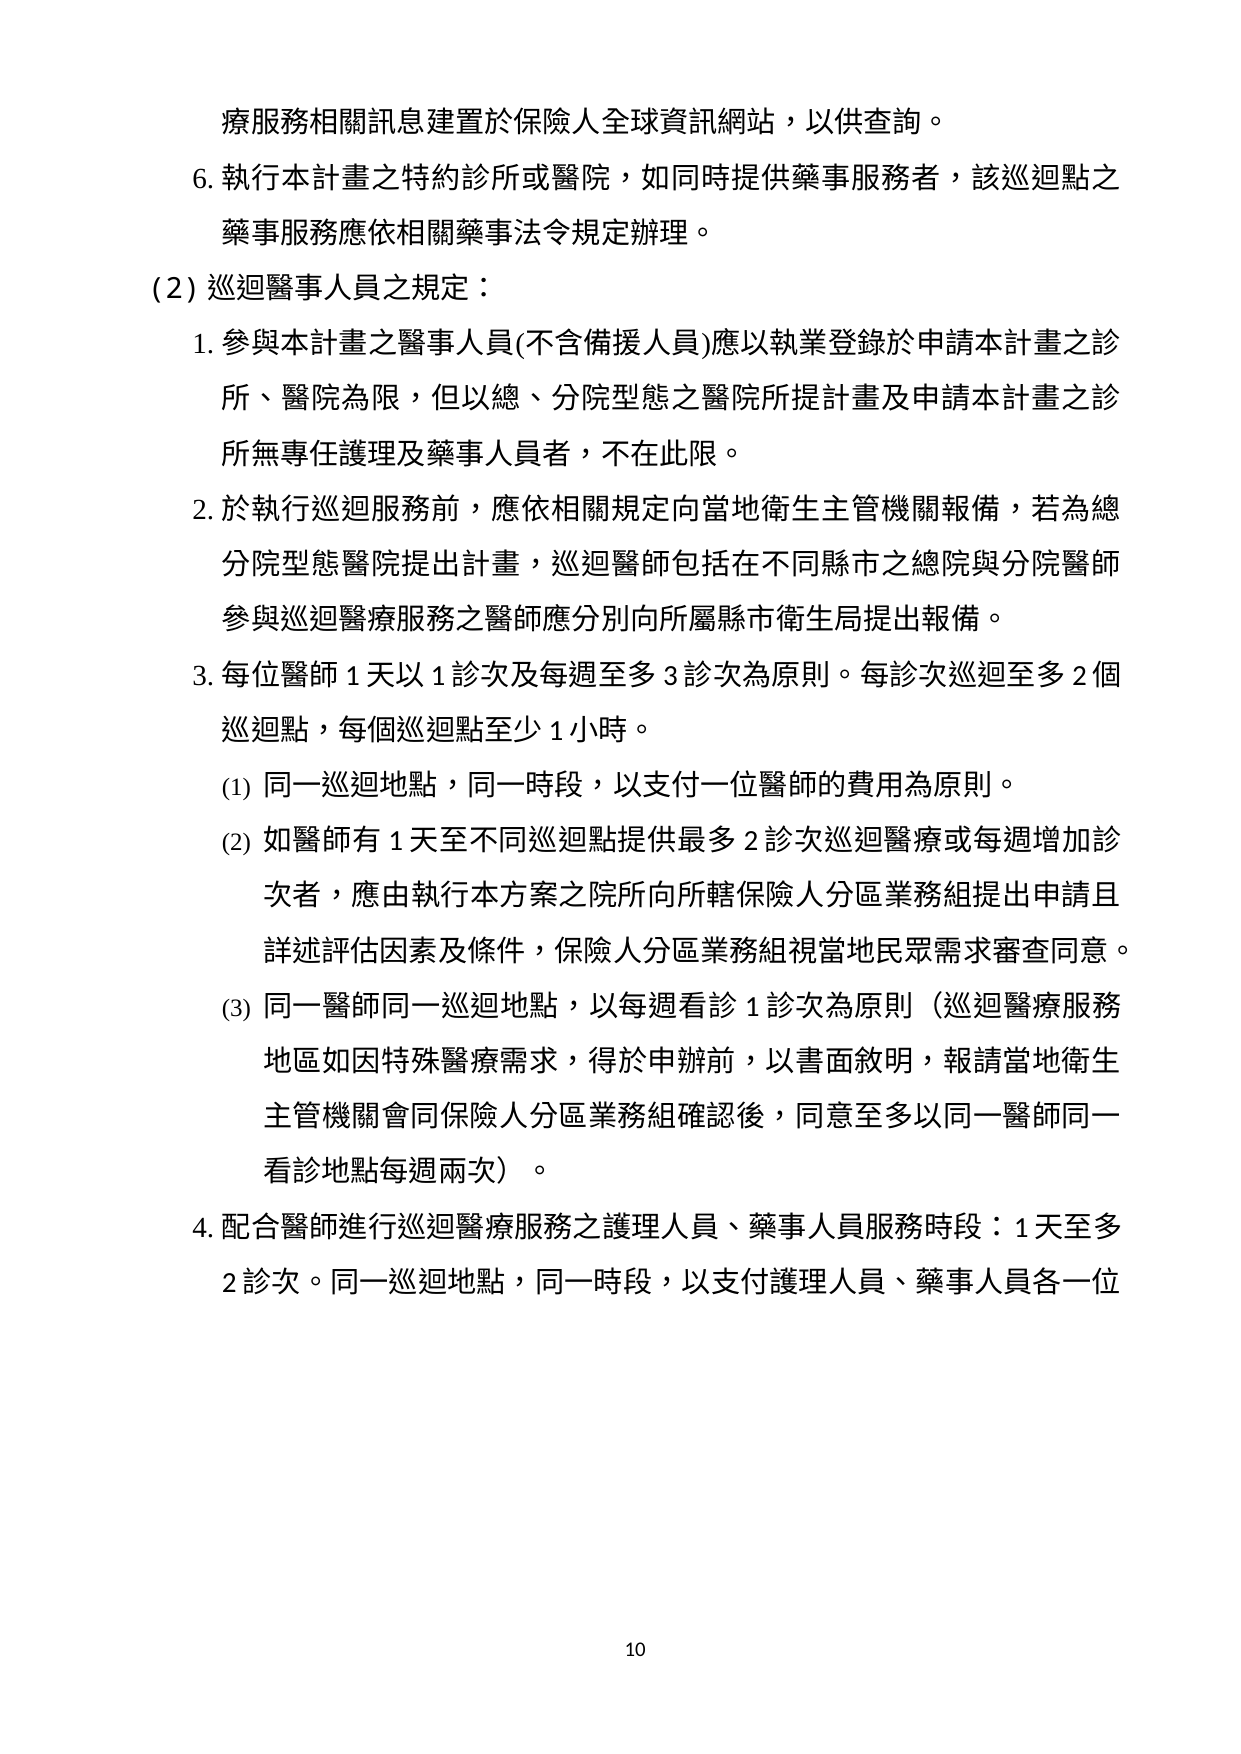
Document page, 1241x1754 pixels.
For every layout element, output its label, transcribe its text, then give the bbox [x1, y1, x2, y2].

list 同一巡迴地點，同一時段，以支付一位醫師的費用為原則。 [222, 751, 1122, 806]
list 巡迴醫事人員之規定： [148, 254, 1122, 309]
list 執行本計畫之特約診所或醫院，如同時提供藥事服務者，該巡迴點之藥事服務應依相關藥事法令規定辦理。 [192, 144, 1122, 254]
list 配合醫師進行巡迴醫療服務之護理人員、藥事人員服務時段：1天至多2診次。同一巡迴地點，同一時段，以支付護理人員、藥事人員各一位 [192, 1193, 1122, 1303]
list 同一醫師同一巡迴地點，以每週看診1診次為原則（巡迴醫療服務地區如因特殊醫療需求，得於申辦前，以書面敘明，報請當地衛生主管機關會同保險人分區業務組確認後，同意至多以同一醫師同一看診地點每週兩次）。 [222, 972, 1122, 1193]
list 於執行巡迴服務前，應依相關規定向當地衛生主管機關報備，若為總、分院型態醫院提出計畫，巡迴醫師包括在不同縣市之總院與分院醫師，參與巡迴醫療服務之醫師應分別向所屬縣市衛生局提出報備。 [192, 475, 1122, 641]
list 參與本計畫之醫事人員(不含備援人員)應以執業登錄於申請本計畫之診所、醫院為限，但以總、分院型態之醫院所提計畫及申請本計畫之診所無專任護理及藥事人員者，不在此限。 [192, 309, 1122, 475]
list 每位醫師1天以1診次及每週至多3診次為原則。每診次巡迴至多2個巡迴點，每個巡迴點至少1小時。 [192, 641, 1122, 751]
list 如醫師有1天至不同巡迴點提供最多2診次巡迴醫療或每週增加診次者，應由執行本方案之院所向所轄保險人分區業務組提出申請且詳述評估因素及條件，保險人分區業務組視當地民眾需求審查同意。 [222, 806, 1122, 972]
list 療服務相關訊息建置於保險人全球資訊網站，以供查詢。 [192, 89, 1122, 144]
